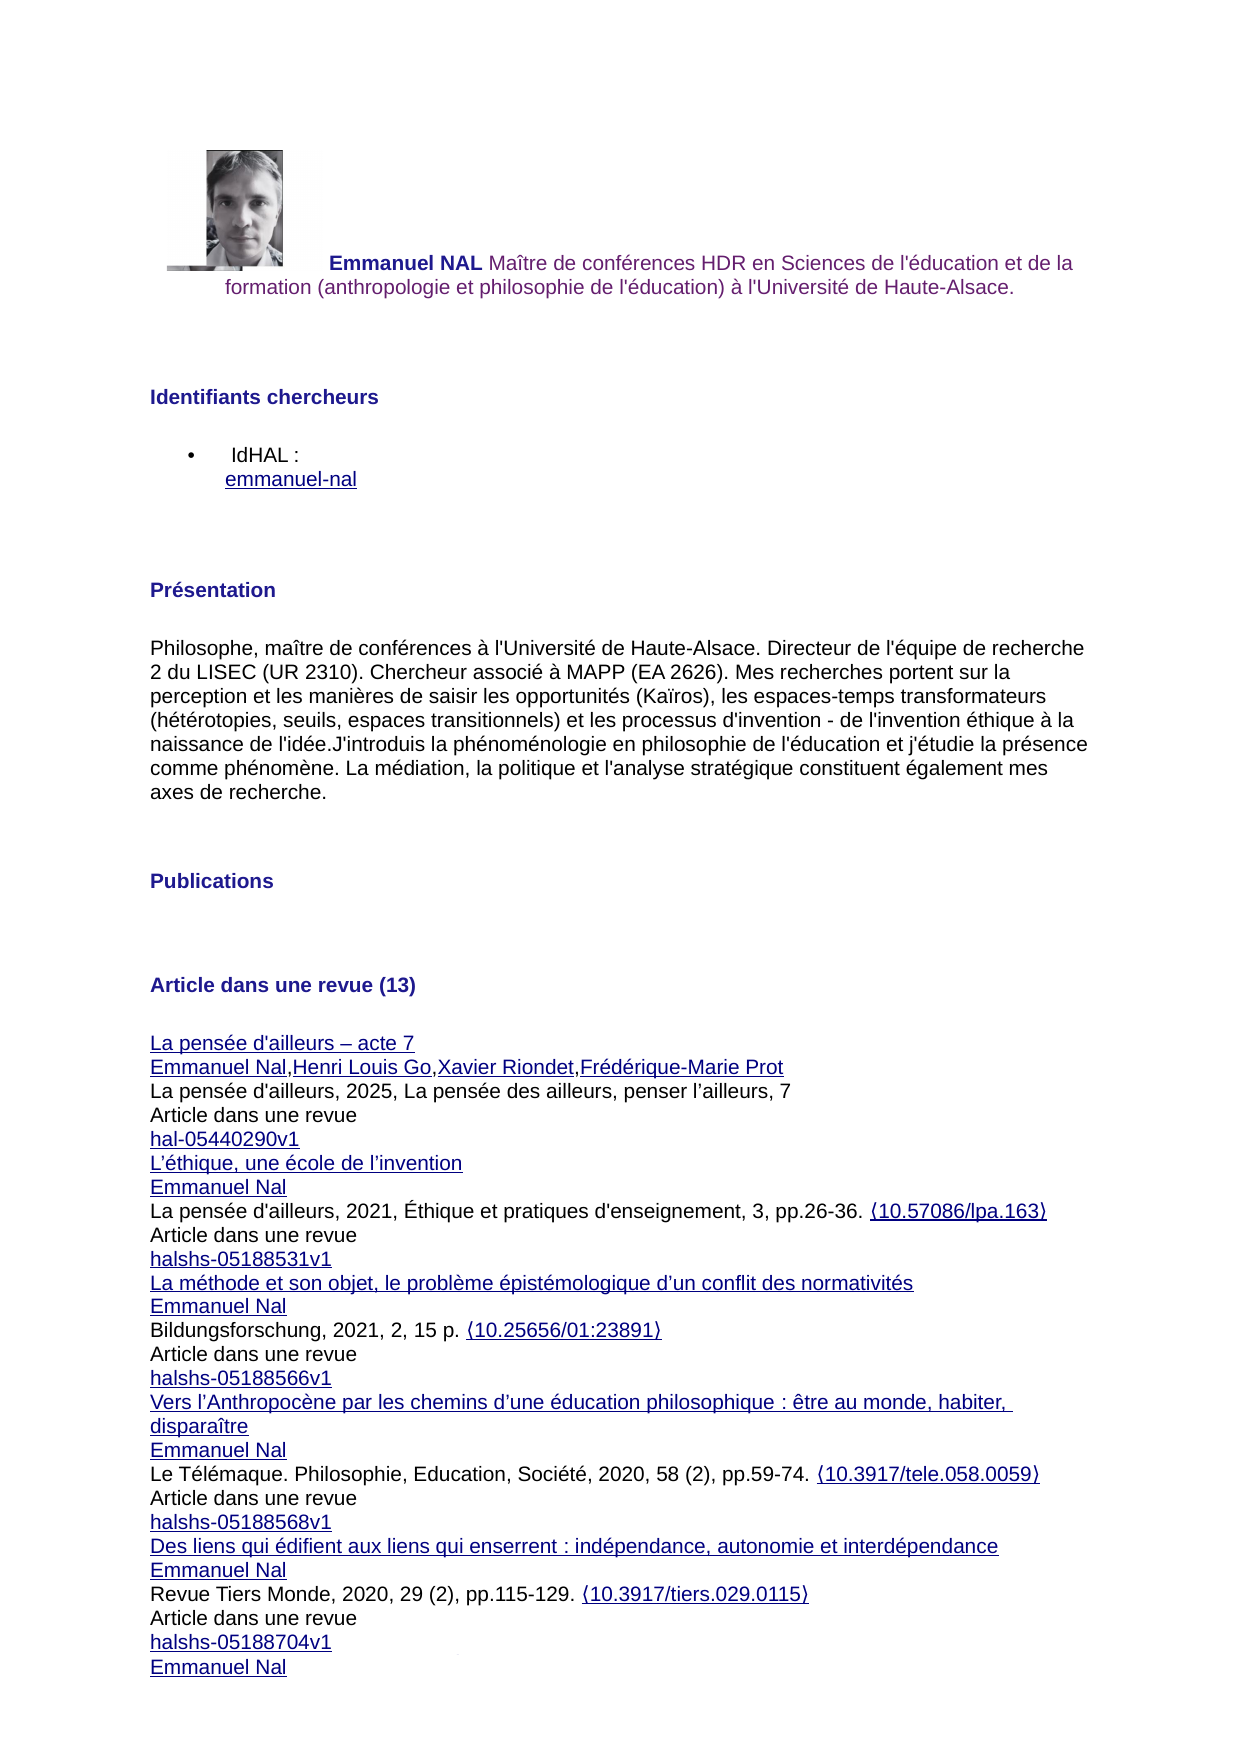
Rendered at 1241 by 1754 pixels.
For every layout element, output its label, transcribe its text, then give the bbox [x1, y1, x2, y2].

list emmanuel-nal [187, 467, 1090, 491]
subtitle Identifiants chercheurs [150, 385, 1090, 409]
table_cell Des liens qui édifient aux liens qui enserrent : indépendance, autonomie et interdépendance Emmanuel Nal Revue Tiers Monde, 2020, 29 (2), pp.115-129. ⟨10.3917/tiers.029.0115⟩ Article dans une revue halshs-05188704v1 [150, 1534, 1090, 1654]
table_cell L’éthique, une école de l’invention Emmanuel Nal La pensée d'ailleurs, 2021, Éthique et pratiques d'enseignement, 3, pp.26-36. ⟨10.57086/lpa.163⟩ Article dans une revue halshs-05188531v1 [150, 1151, 1090, 1270]
table_header La pensée d'ailleurs – acte 7 Emmanuel Nal,Henri Louis Go,Xavier Riondet,Frédérique-Marie Prot La pensée d'ailleurs, 2025, La pensée des ailleurs, penser l’ailleurs, 7 Article dans une revue hal-05440290v1 [150, 1031, 1090, 1151]
list IdHAL : [187, 443, 1090, 467]
subtitle Article dans une revue (13) [150, 972, 1090, 996]
picture [166, 150, 324, 271]
table_cell Ce que l’action doit à l’affection. Éléments d’une phénoménologie de l’initiative chez Ricœur Emmanuel Nal Études Ricœuriennes / Ricœur Studies, 2019, 9 (2), pp.29-43. ⟨10.5195/errs.2018.443⟩ Article dans une revue halshs-05188540v1 [150, 1654, 1090, 1679]
subtitle Présentation [150, 578, 1090, 602]
text Philosophe, maître de conférences à l'Université de Haute-Alsace. Directeur de l'équipe de recherche 2 du LISEC (UR 2310). Chercheur associé à MAPP (EA 2626). Mes recherches portent sur la perception et les manières de saisir les opportunités (Kaïros), les espaces-temps transformateurs (hétérotopies, seuils, espaces transitionnels) et les processus d'invention - de l'invention éthique à la naissance de l'idée.J'introduis la phénoménologie en philosophie de l'éducation et j'étudie la présence comme phénomène. La médiation, la politique et l'analyse stratégique constituent également mes axes de recherche. [150, 636, 1090, 804]
subtitle Emmanuel NAL Maître de conférences HDR en Sciences de l'éducation et de la formation (anthropologie et philosophie de l'éducation) à l'Université de Haute-Alsace. [150, 150, 1090, 298]
table_cell Vers l’Anthropocène par les chemins d’une éducation philosophique : être au monde, habiter, disparaître Emmanuel Nal Le Télémaque. Philosophie, Education, Société, 2020, 58 (2), pp.59-74. ⟨10.3917/tele.058.0059⟩ Article dans une revue halshs-05188568v1 [150, 1390, 1090, 1534]
subtitle Publications [150, 869, 1090, 893]
table_cell La méthode et son objet, le problème épistémologique d’un conflit des normativités Emmanuel Nal Bildungsforschung, 2021, 2, 15 p. ⟨10.25656/01:23891⟩ Article dans une revue halshs-05188566v1 [150, 1270, 1090, 1390]
